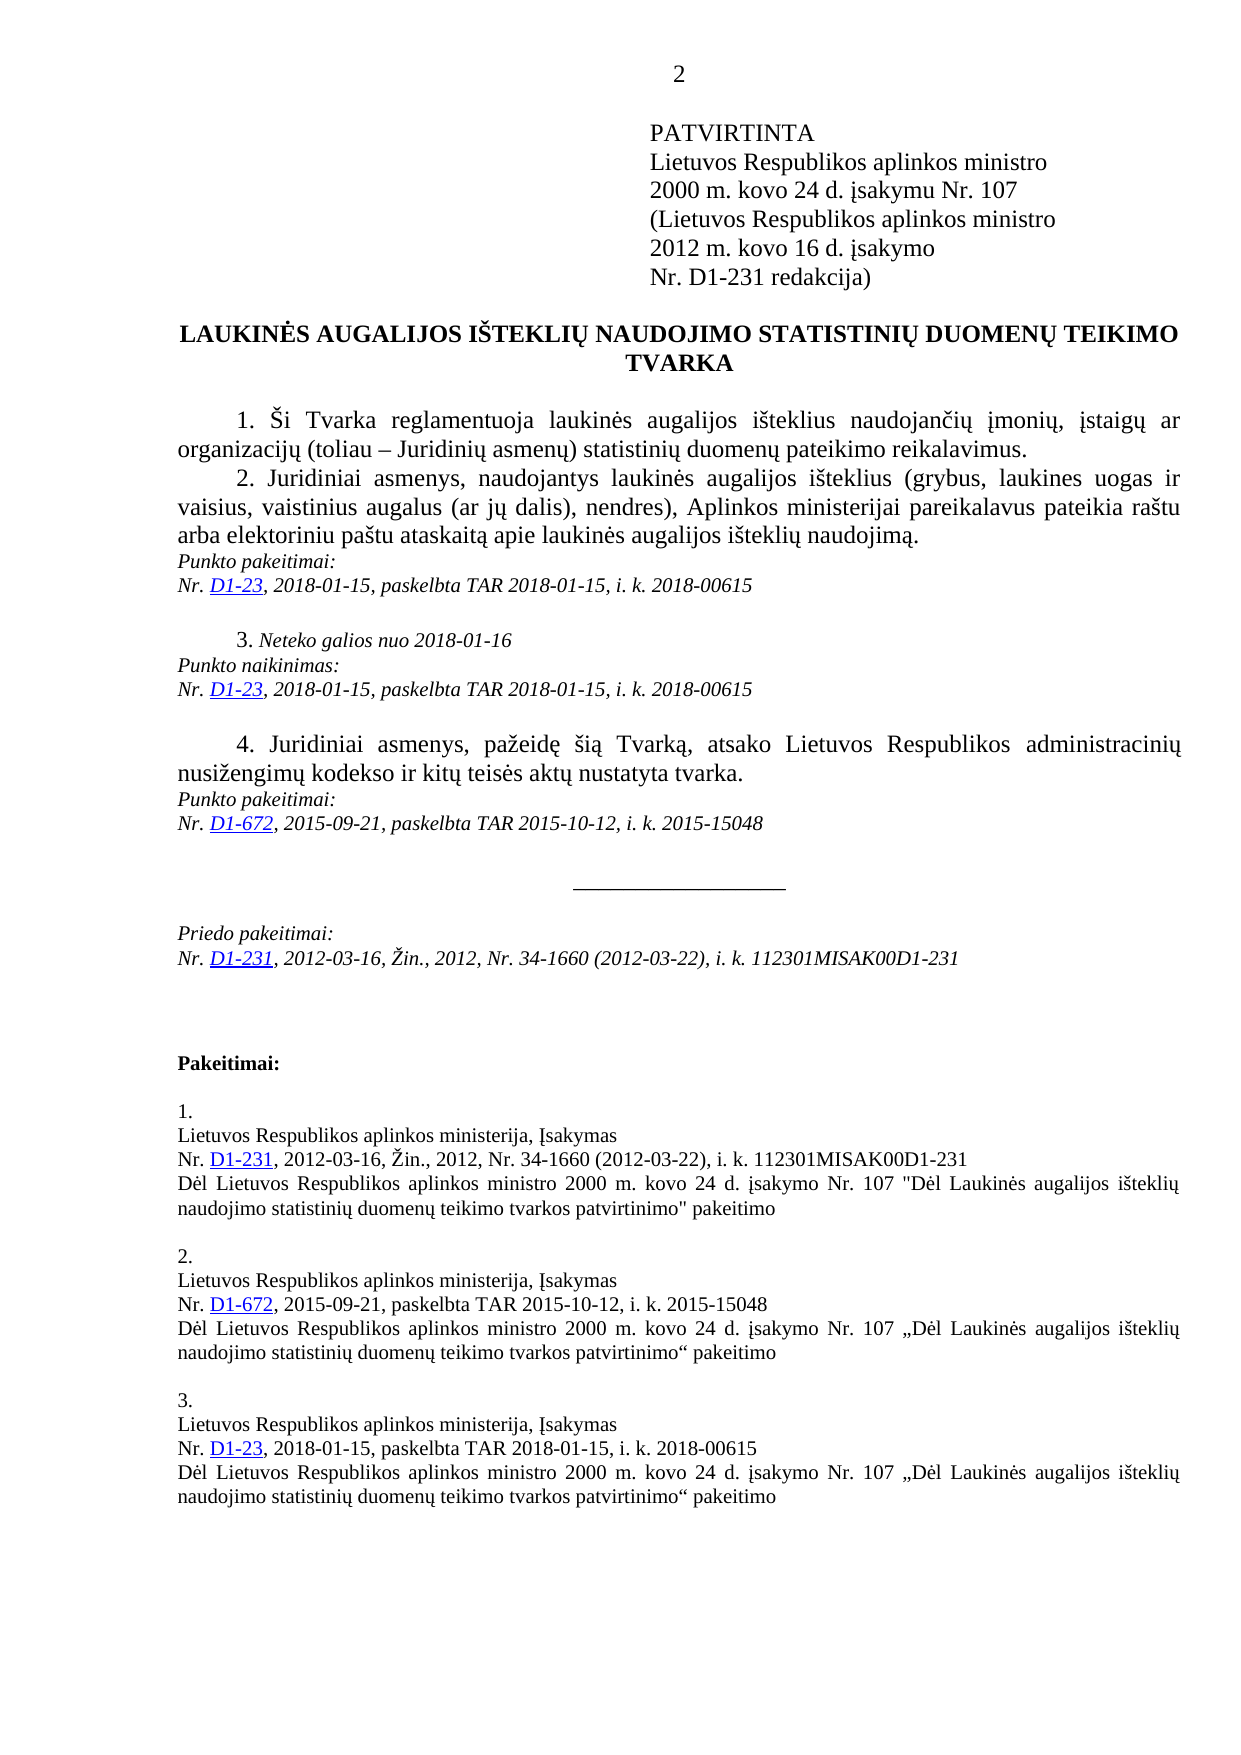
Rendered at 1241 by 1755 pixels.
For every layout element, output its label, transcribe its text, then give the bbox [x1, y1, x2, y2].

text LAUKINĖS AUGALIJOS IŠTEKLIŲ NAUDOJIMO STATISTINIŲ DUOMENŲ TEIKIMO TVARKA [177, 319, 1181, 377]
text Lietuvos Respublikos aplinkos ministerija, Įsakymas [177, 1268, 1181, 1292]
text 2000 m. kovo 24 d. įsakymu Nr. 107 [649, 176, 1181, 204]
text Nr. D1-231, 2012-03-16, Žin., 2012, Nr. 34-1660 (2012-03-22), i. k. 112301MISAK00D1-231 [177, 945, 1181, 969]
text _________________ [177, 864, 1181, 893]
text Nr. D1-672, 2015-09-21, paskelbta TAR 2015-10-12, i. k. 2015-15048 [177, 1292, 1181, 1316]
text 2. Juridiniai asmenys, naudojantys laukinės augalijos išteklius (grybus, laukines uogas ir vaisius, vaistinius augalus (ar jų dalis), nendres), Aplinkos ministerijai pareikalavus pateikia raštu arba elektoriniu paštu ataskaitą apie laukinės augalijos išteklių naudojimą. [177, 463, 1181, 549]
text Nr. D1-231 redakcija) [649, 262, 1181, 291]
text 1. [177, 1099, 1181, 1123]
text Lietuvos Respublikos aplinkos ministerija, Įsakymas [177, 1123, 1181, 1147]
text Nr. D1-23, 2018-01-15, paskelbta TAR 2018-01-15, i. k. 2018-00615 [177, 573, 1181, 597]
text Dėl Lietuvos Respublikos aplinkos ministro 2000 m. kovo 24 d. įsakymo Nr. 107 "Dėl Laukinės augalijos išteklių naudojimo statistinių duomenų teikimo tvarkos patvirtinimo" pakeitimo [177, 1171, 1181, 1219]
text Priedo pakeitimai: [177, 921, 1181, 945]
text 4. Juridiniai asmenys, pažeidę šią Tvarką, atsako Lietuvos Respublikos administracinių nusižengimų kodekso ir kitų teisės aktų nustatyta tvarka. [177, 729, 1181, 787]
text Punkto naikinimas: [177, 653, 1181, 677]
text Lietuvos Respublikos aplinkos ministro [649, 147, 1181, 176]
text 3. Neteko galios nuo 2018-01-16 [177, 626, 1181, 653]
text 2. [177, 1243, 1181, 1268]
text Dėl Lietuvos Respublikos aplinkos ministro 2000 m. kovo 24 d. įsakymo Nr. 107 „Dėl Laukinės augalijos išteklių naudojimo statistinių duomenų teikimo tvarkos patvirtinimo“ pakeitimo [177, 1460, 1181, 1508]
text 1. Ši Tvarka reglamentuoja laukinės augalijos išteklius naudojančių įmonių, įstaigų ar organizacijų (toliau – Juridinių asmenų) statistinių duomenų pateikimo reikalavimus. [177, 406, 1181, 463]
text (Lietuvos Respublikos aplinkos ministro [649, 204, 1181, 233]
text Punkto pakeitimai: [177, 787, 1181, 811]
text Lietuvos Respublikos aplinkos ministerija, Įsakymas [177, 1412, 1181, 1436]
text PATVIRTINTA [649, 118, 1181, 147]
text Nr. D1-23, 2018-01-15, paskelbta TAR 2018-01-15, i. k. 2018-00615 [177, 1436, 1181, 1460]
text 2012 m. kovo 16 d. įsakymo [649, 233, 1181, 262]
text Nr. D1-23, 2018-01-15, paskelbta TAR 2018-01-15, i. k. 2018-00615 [177, 677, 1181, 701]
text 3. [177, 1388, 1181, 1412]
text Dėl Lietuvos Respublikos aplinkos ministro 2000 m. kovo 24 d. įsakymo Nr. 107 „Dėl Laukinės augalijos išteklių naudojimo statistinių duomenų teikimo tvarkos patvirtinimo“ pakeitimo [177, 1316, 1181, 1364]
text Nr. D1-231, 2012-03-16, Žin., 2012, Nr. 34-1660 (2012-03-22), i. k. 112301MISAK00D1-231 [177, 1147, 1181, 1171]
text Punkto pakeitimai: [177, 549, 1181, 573]
text Pakeitimai: [177, 1051, 1181, 1075]
text Nr. D1-672, 2015-09-21, paskelbta TAR 2015-10-12, i. k. 2015-15048 [177, 811, 1181, 835]
